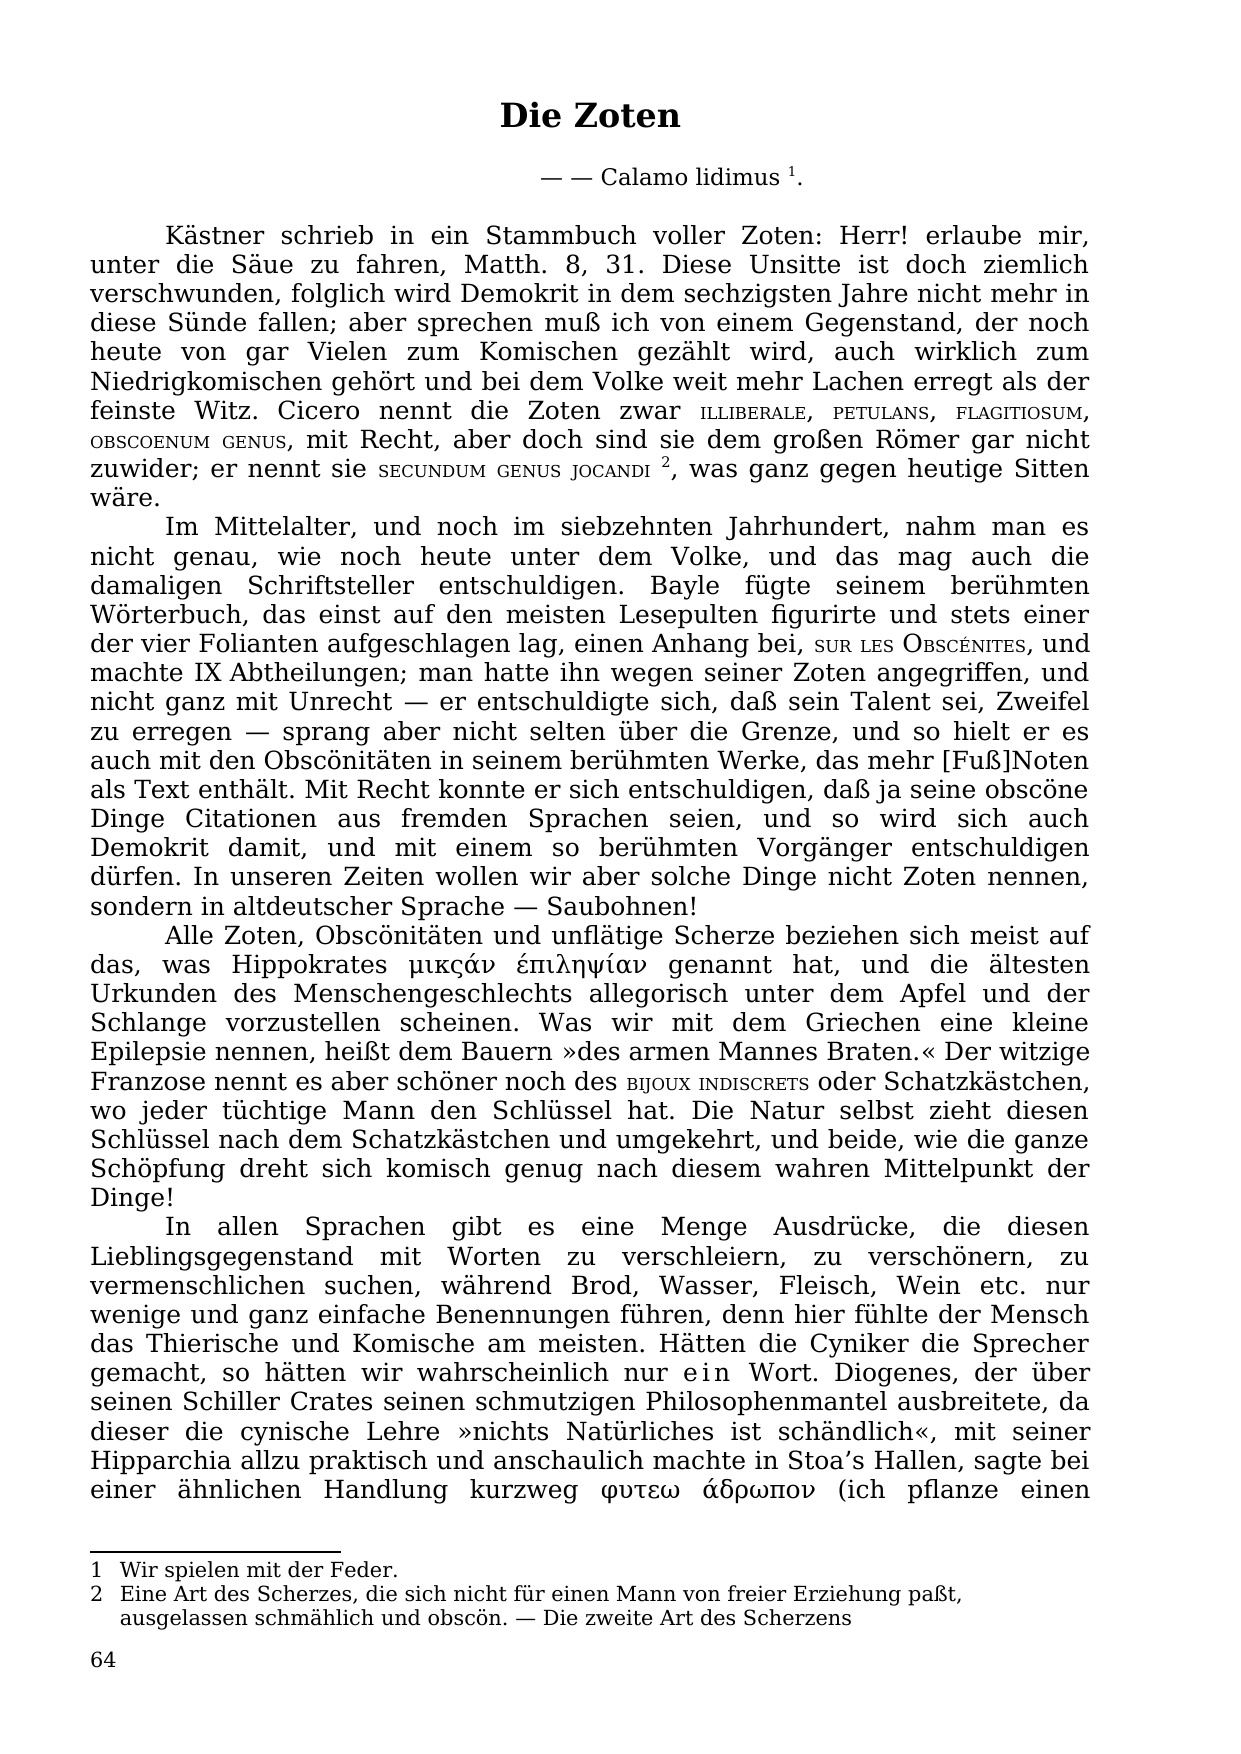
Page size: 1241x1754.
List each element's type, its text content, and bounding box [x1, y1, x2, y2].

text Alle Zoten, Obscönitäten und unflätige Scherze beziehen sich meist auf das, was Hippokrates μικςάν έπιληψίαν genannt hat, und die ältesten Urkunden des Menschengeschlechts allegorisch unter dem Apfel und der Schlange vorzustellen scheinen. Was wir mit dem Griechen eine kleine Epilepsie nennen, heißt dem Bauern »des armen Mannes Braten.« Der witzige Franzose nennt es aber schöner noch des bijoux indiscrets oder Schatzkästchen, wo jeder tüchtige Mann den Schlüssel hat. Die Natur selbst zieht diesen Schlüssel nach dem Schatzkästchen und umgekehrt, und beide, wie die ganze Schöpfung dreht sich komisch genug nach diesem wahren Mittelpunkt der Dinge! [90, 921, 1091, 1212]
text Wir spielen mit der Feder. [90, 1558, 1091, 1582]
text Kästner schrieb in ein Stammbuch voller Zoten: Herr! erlaube mir, unter die Säue zu fahren, Matth. 8, 31. Diese Unsitte ist doch ziemlich verschwunden, folglich wird Demokrit in dem sechzigsten Jahre nicht mehr in diese Sünde fallen; aber sprechen muß ich von einem Gegenstand, der noch heute von gar Vielen zum Komischen gezählt wird, auch wirklich zum Niedrigkomischen gehört und bei dem Volke weit mehr Lachen erregt als der feinste Witz. Cicero nennt die Zoten zwar illiberale, petulans, flagitiosum, obscoenum genus, mit Recht, aber doch sind sie dem großen Römer gar nicht zuwider; er nennt sie secundum genus jocandi , was ganz gegen heutige Sitten wäre. [90, 220, 1091, 512]
text Die Zoten [90, 75, 1091, 135]
text In allen Sprachen gibt es eine Menge Ausdrücke, die diesen Lieblingsgegenstand mit Worten zu verschleiern, zu verschönern, zu vermenschlichen suchen, während Brod, Wasser, Fleisch, Wein etc. nur wenige und ganz einfache Benennungen führen, denn hier fühlte der Mensch das Thierische und Komische am meisten. Hätten die Cyniker die Sprecher gemacht, so hätten wir wahrscheinlich nur ein Wort. Diogenes, der über seinen Schiller Crates seinen schmutzigen Philosophenmantel ausbreitete, da dieser die cynische Lehre »nichts Natürliches ist schändlich«, mit seiner Hipparchia allzu praktisch und anschaulich machte in Stoa’s Hallen, sagte bei einer ähnlichen Handlung kurzweg φυτεω άδρωπον (ich pflanze einen [90, 1212, 1091, 1504]
text — — Calamo lidimus . [540, 162, 1091, 191]
text Eine Art des Scherzes, die sich nicht für einen Mann von freier Erziehung paßt, ausgelassen schmählich und obscön. — Die zweite Art des Scherzens [90, 1582, 1091, 1631]
text Im Mittelalter, und noch im siebzehnten Jahrhundert, nahm man es nicht genau, wie noch heute unter dem Volke, und das mag auch die damaligen Schriftsteller entschuldigen. Bayle fügte seinem berühmten Wörterbuch, das einst auf den meisten Lesepulten figurirte und stets einer der vier Folianten aufgeschlagen lag, einen Anhang bei, sur les Obscénites, und machte IX Abtheilungen; man hatte ihn wegen seiner Zoten angegriffen, und nicht ganz mit Unrecht — er entschuldigte sich, daß sein Talent sei, Zweifel zu erregen — sprang aber nicht selten über die Grenze, und so hielt er es auch mit den Obscönitäten in seinem berühmten Werke, das mehr [Fuß]Noten als Text enthält. Mit Recht konnte er sich entschuldigen, daß ja seine obscöne Dinge Citationen aus fremden Sprachen seien, und so wird sich auch Demokrit damit, und mit einem so berühmten Vorgänger entschuldigen dürfen. In unseren Zeiten wollen wir aber solche Dinge nicht Zoten nennen, sondern in altdeutscher Sprache — Saubohnen! [90, 512, 1091, 921]
